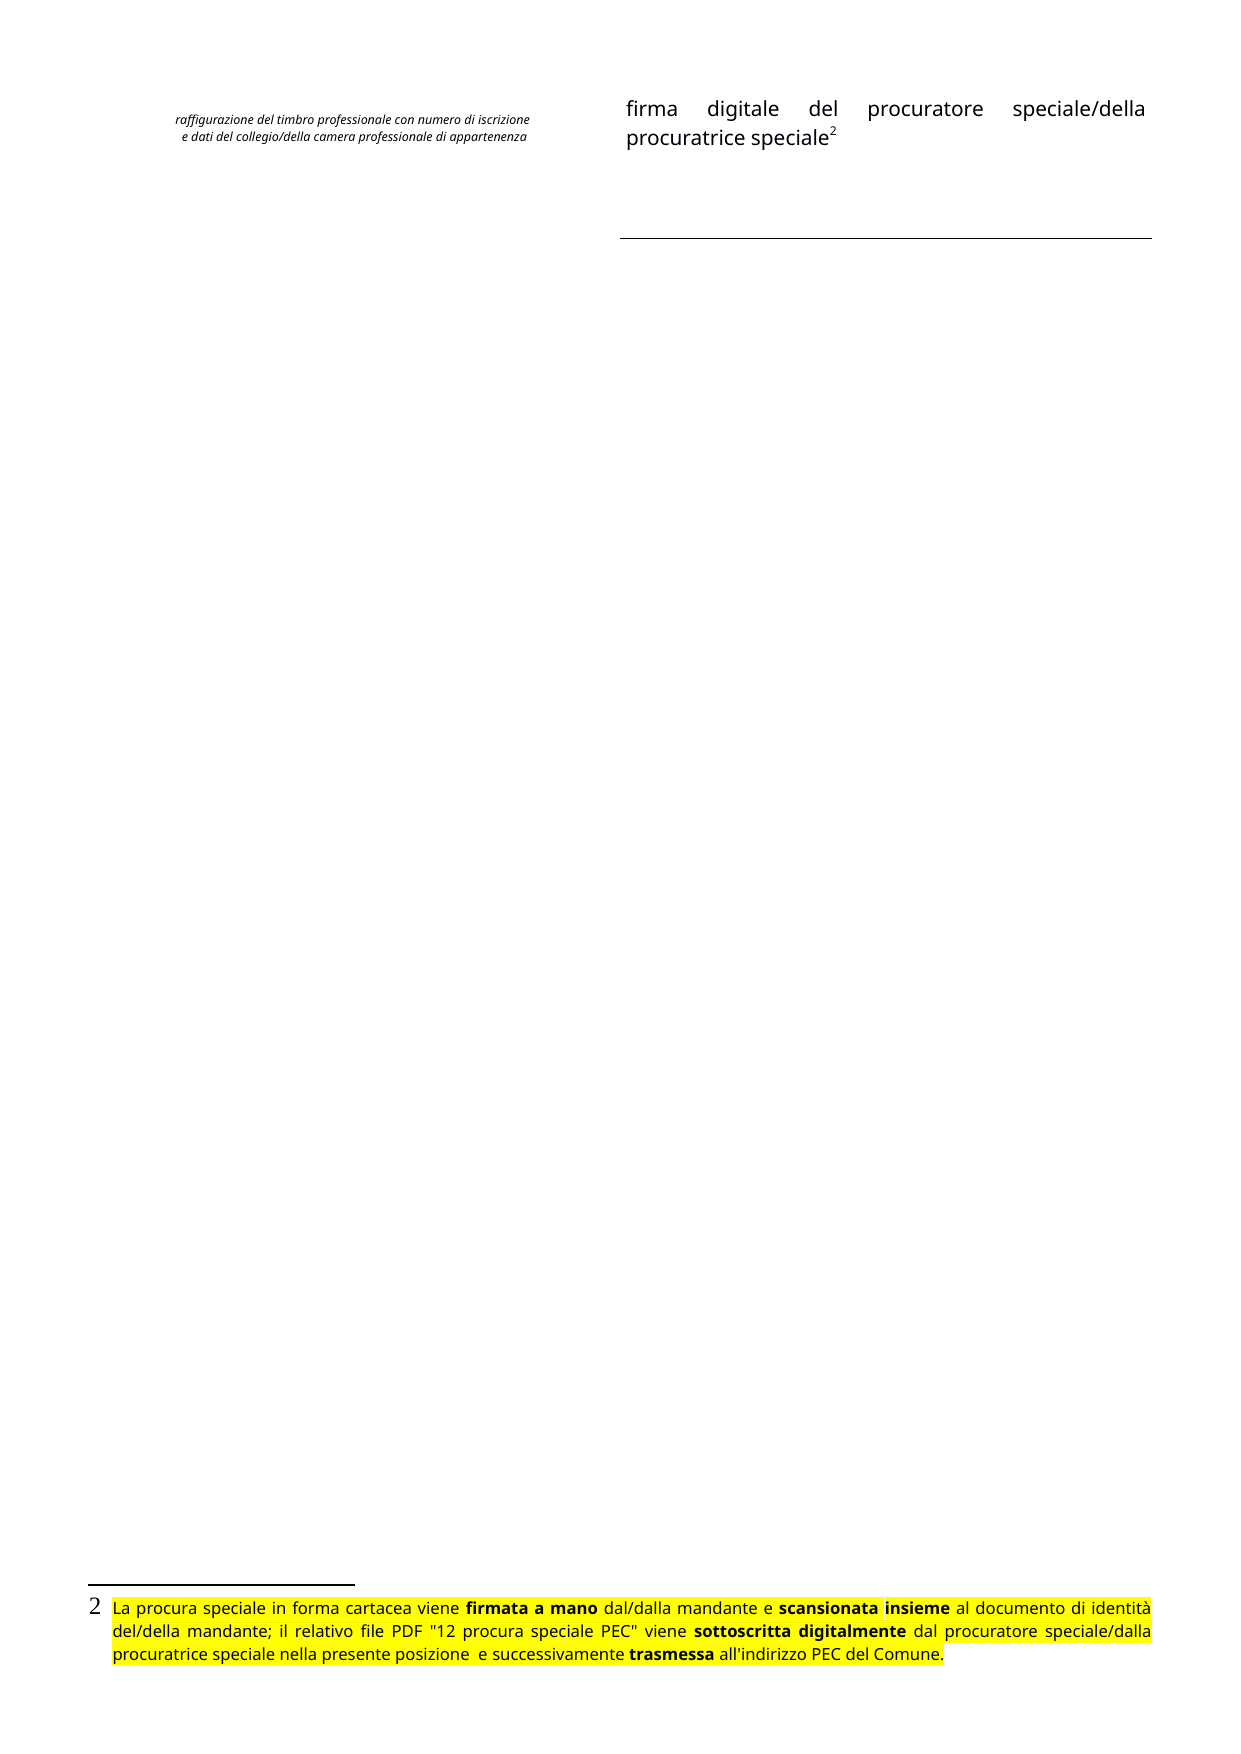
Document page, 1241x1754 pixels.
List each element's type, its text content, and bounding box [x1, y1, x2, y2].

table_header firma digitale del procuratore speciale/della procuratrice speciale [620, 89, 1152, 237]
table_header raffigurazione del timbro professionale con numero di iscrizione e dati del collegio/della camera professionale di appartenenza [89, 89, 620, 237]
